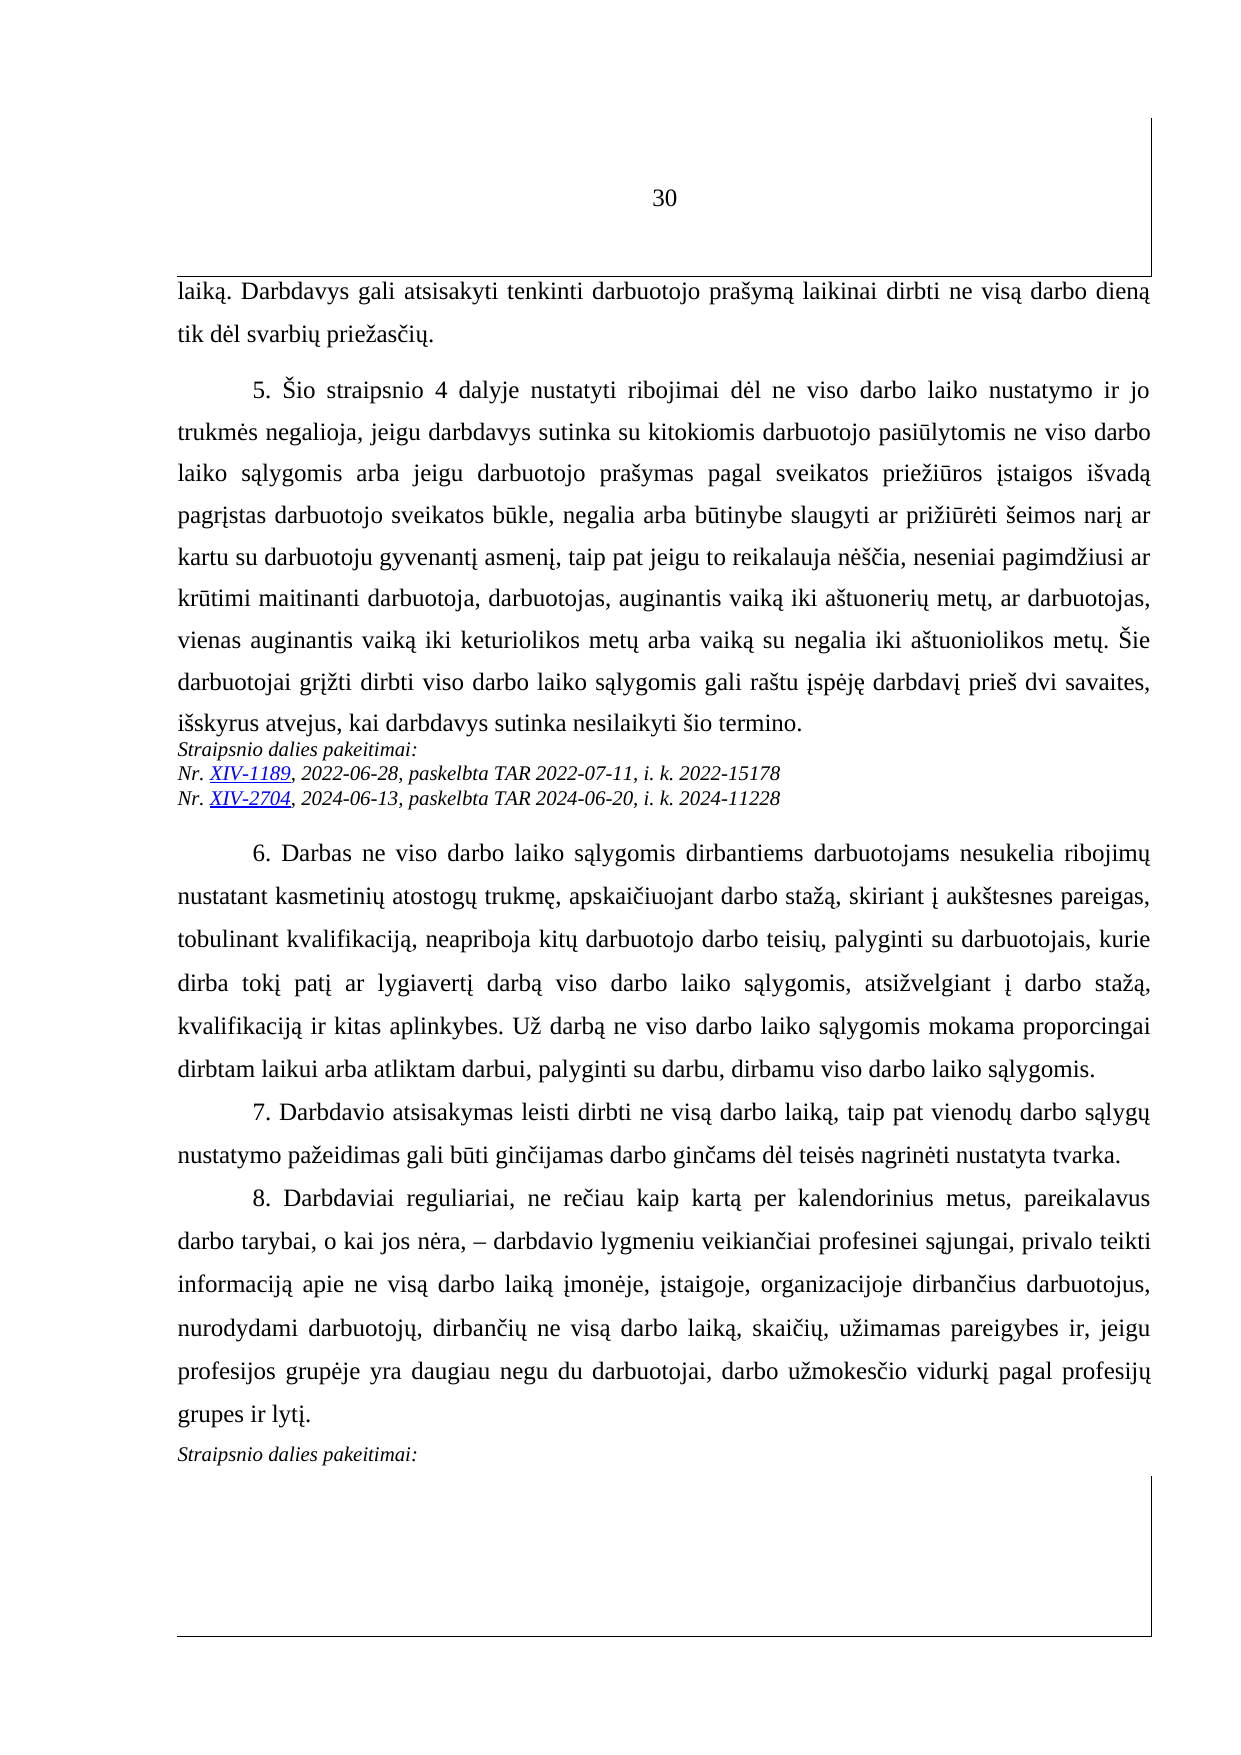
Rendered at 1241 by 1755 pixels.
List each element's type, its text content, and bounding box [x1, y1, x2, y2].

text Nr. XIV-2704, 2024-06-13, paskelbta TAR 2024-06-20, i. k. 2024-11228 [177, 785, 1152, 809]
text Straipsnio dalies pakeitimai: [177, 737, 1152, 761]
text 7. Darbdavio atsisakymas leisti dirbti ne visą darbo laiką, taip pat vienodų darbo sąlygų nustatymo pažeidimas gali būti ginčijamas darbo ginčams dėl teisės nagrinėti nustatyta tvarka. [177, 1097, 1152, 1169]
text 8. Darbdaviai reguliariai, ne rečiau kaip kartą per kalendorinius metus, pareikalavus darbo tarybai, o kai jos nėra, – darbdavio lygmeniu veikiančiai profesinei sąjungai, privalo teikti informaciją apie ne visą darbo laiką įmonėje, įstaigoje, organizacijoje dirbančius darbuotojus, nurodydami darbuotojų, dirbančių ne visą darbo laiką, skaičių, užimamas pareigybes ir, jeigu profesijos grupėje yra daugiau negu du darbuotojai, darbo užmokesčio vidurkį pagal profesijų grupes ir lytį. [177, 1183, 1152, 1428]
text 6. Darbas ne viso darbo laiko sąlygomis dirbantiems darbuotojams nesukelia ribojimų nustatant kasmetinių atostogų trukmę, apskaičiuojant darbo stažą, skiriant į aukštesnes pareigas, tobulinant kvalifikaciją, neapriboja kitų darbuotojo darbo teisių, palyginti su darbuotojais, kurie dirba tokį patį ar lygiavertį darbą viso darbo laiko sąlygomis, atsižvelgiant į darbo stažą, kvalifikaciją ir kitas aplinkybes. Už darbą ne viso darbo laiko sąlygomis mokama proporcingai dirbtam laikui arba atliktam darbui, palyginti su darbu, dirbamu viso darbo laiko sąlygomis. [177, 838, 1152, 1083]
text laiką. Darbdavys gali atsisakyti tenkinti darbuotojo prašymą laikinai dirbti ne visą darbo dieną tik dėl svarbių priežasčių. [177, 276, 1152, 348]
text 5. Šio straipsnio 4 dalyje nustatyti ribojimai dėl ne viso darbo laiko nustatymo ir jo trukmės negalioja, jeigu darbdavys sutinka su kitokiomis darbuotojo pasiūlytomis ne viso darbo laiko sąlygomis arba jeigu darbuotojo prašymas pagal sveikatos priežiūros įstaigos išvadą pagrįstas darbuotojo sveikatos būkle, negalia arba būtinybe slaugyti ar prižiūrėti šeimos narį ar kartu su darbuotoju gyvenantį asmenį, taip pat jeigu to reikalauja nėščia, neseniai pagimdžiusi ar krūtimi maitinanti darbuotoja, darbuotojas, auginantis vaiką iki aštuonerių metų, ar darbuotojas, vienas auginantis vaiką iki keturiolikos metų arba vaiką su negalia iki aštuoniolikos metų. Šie darbuotojai grįžti dirbti viso darbo laiko sąlygomis gali raštu įspėję darbdavį prieš dvi savaites, išskyrus atvejus, kai darbdavys sutinka nesilaikyti šio termino. [177, 362, 1152, 737]
text Nr. XIV-1189, 2022-06-28, paskelbta TAR 2022-07-11, i. k. 2022-15178 [177, 761, 1152, 785]
text Straipsnio dalies pakeitimai: [177, 1442, 1152, 1466]
